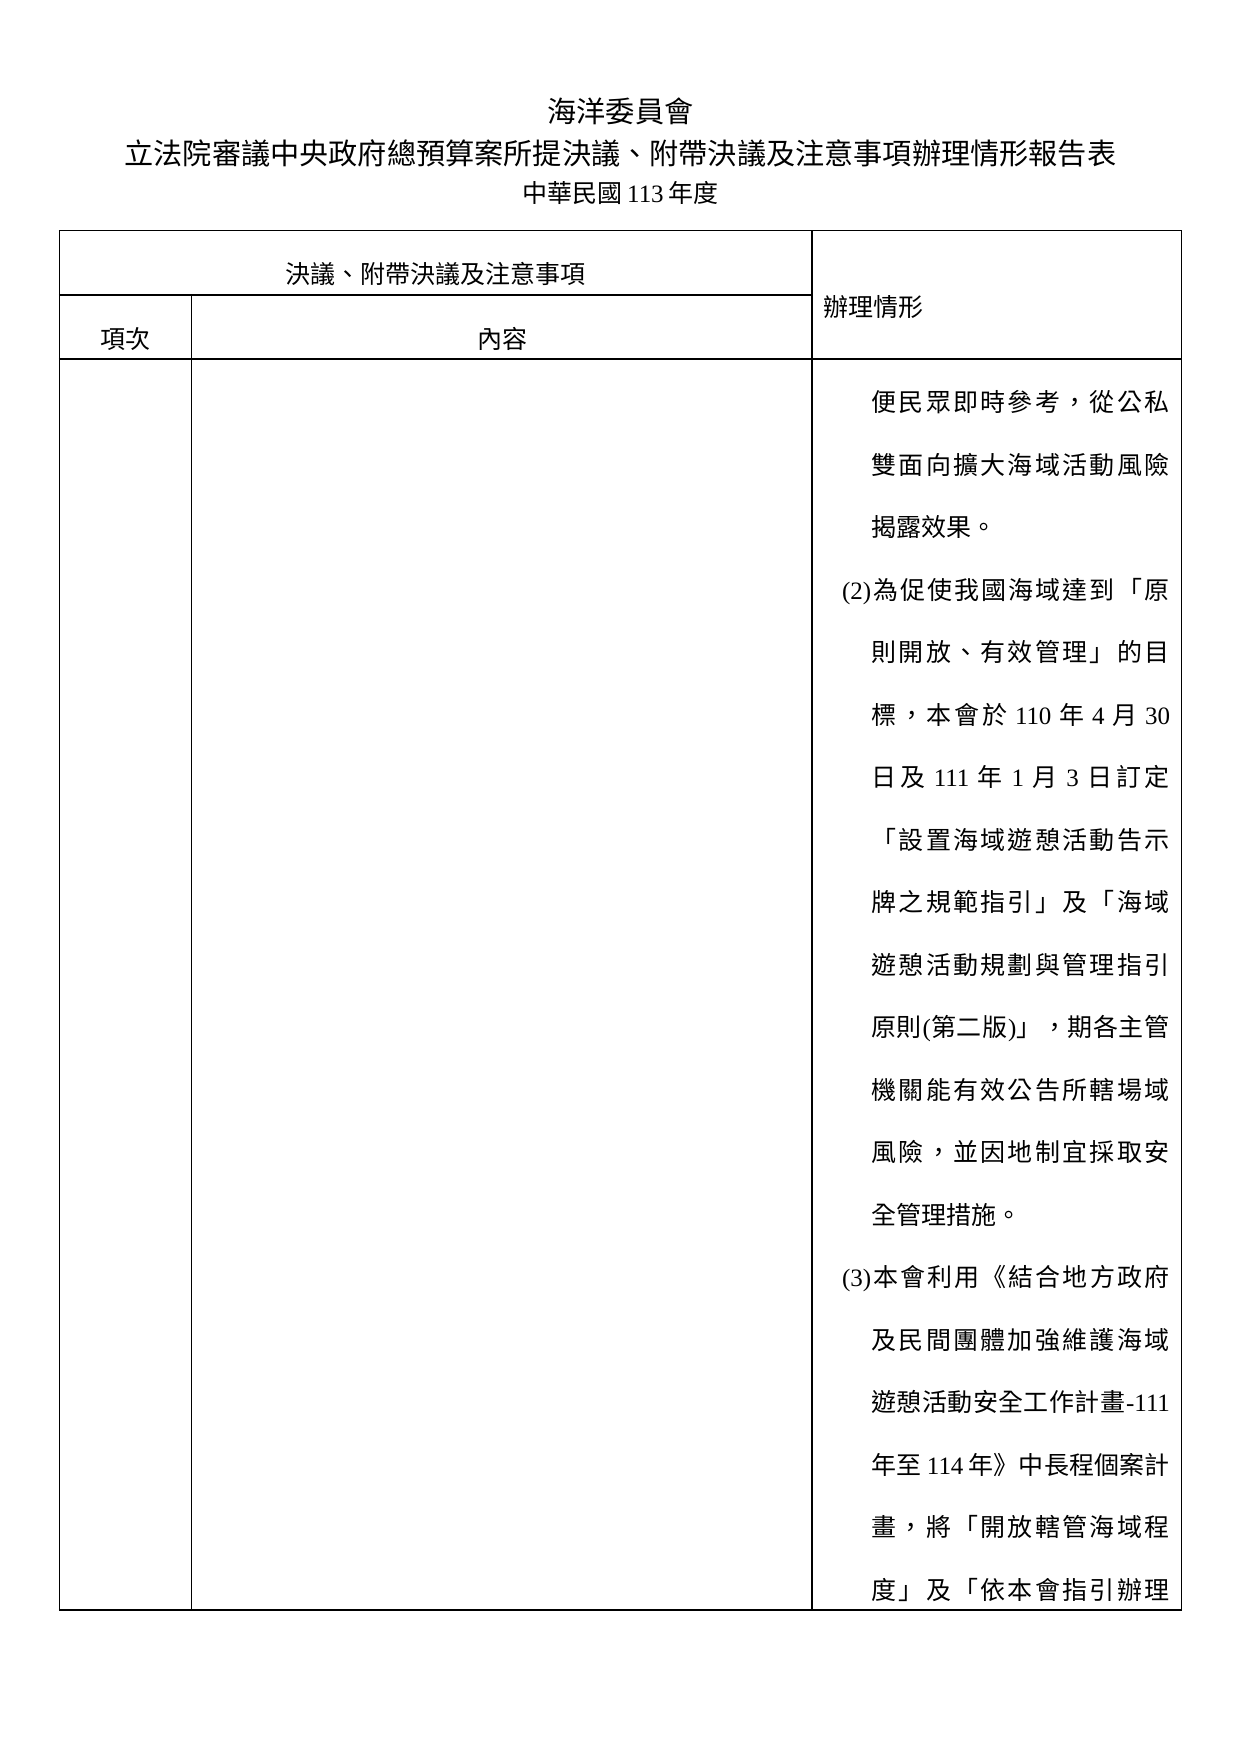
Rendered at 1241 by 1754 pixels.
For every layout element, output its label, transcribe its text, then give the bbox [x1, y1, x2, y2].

table_cell 內容 [192, 296, 811, 358]
table_cell 便民眾即時參考，從公私雙面向擴大海域活動風險揭露效果。 (2)為促使我國海域達到「原則開放、有效管理」的目標，本會於110年4月30日及111年1月3日訂定「設置海域遊憩活動告示牌之規範指引」及「海域遊憩活動規劃與管理指引原則(第二版)」，期各主管機關能有效公告所轄場域風險，並因地制宜採取安全管理措施。 (3)本會利用《結合地方政府及民間團體加強維護海域遊憩活動安全工作計畫-111年至114年》中長程個案計畫，將「開放轄管海域程度」及「依本會指引辦理 [813, 360, 1181, 1609]
table_header 決議、附帶決議及注意事項 [60, 231, 811, 294]
table_cell [60, 360, 191, 1609]
table_header 辦理情形 [813, 231, 1181, 358]
table_cell 項次 [60, 296, 191, 358]
table_cell 113年度海洋委員會單位預算第2目「海洋業務」編列6億2,690萬9千元，爰就下列各案併案凍結50萬元，俟海洋委員會向立法院內政委員會提出書面報告後，始得動支。 113年度海洋委員會單位預算2目「海洋業務」編列6億2,690萬9千元，其中「綜合規劃管理」之「辦理國內外海洋政策情勢蒐整研析專案等經費」委辦費135萬元，「辦理編修國家海洋政策白皮書等經費」委辦費250萬元，「辦理海洋事務與政策宣導等經費」委辦費137萬4千元，「辦理海洋重大議題研討會等經費」委辦費200萬元，惟此4項作業之效益應詳列述，另「政策情勢蒐整研析」於112年於一般事務預算編列46萬元，而113年度改委外並增列91萬4千元；「海洋資源作業」之「海域遊憩活動法令資訊統合平臺等資訊系統維運所需之伺服器主機及網路儲存空間等雲端服務費」編列141萬9千元，較112年度該項預算增列91萬2千元，須說明增列原因；「海域安全作業」之「辦理海線安全國際會議等經費」編列630萬3千元，應說明其編列細項與其預期效益；「科技文教作業」之「辦理海洋教師研習營等相關經費」編列146萬4千元，較112年增列81萬5千元；「國際發展作業」之「辦理協助我國海洋廢棄物產業鏈建置，並構築印太區域海廢治理平台等經費」編列2,000萬元，應詳述此作業之專案KPI及計畫目標。爰凍結該項預算，請海洋委員會向立法院內政委員會提出書面報告後，始得動支。 113年度海洋委員會單位預算第2目「海洋業務」編列6億2,690萬9千元。108年11月20日，「海洋基本法」公告實施，該法第16條第1項明定2年內各級機關應修訂相關法規。自108年底，海洋委員會啟動海洋3法法制作業，惟截至112年10月，僅「海洋產業發展條例」完成立法，海域管理法草案與海洋保育法草案仍未送至立法院。爰此，海洋委員會應加速中央與地方意見整合、專家學者意見諮詢，以精進完成立法作業。爰凍結該項預算，請海洋委員會向立法院內政委員會提出海域管理法草案與海洋保育法草案的推動進度書面報告後，始得動支。 113年度海洋委員會單位預算第2目「海洋業務」編列6億2,690萬9千元。海洋委員會較112年度增列強化海洋產業永續發展及推動海洋地方創生計畫等經費958萬6千元，海洋地方創生應涵括推動我國海洋文化，重視海洋文化資產等面向。惟根據海洋委員會委託學界最新研究顯示，中央與地方政府之間對於海洋文化資產似缺乏具體共識，恐不利推展相關合作與發展，又地方創生已是我國安全戰略層級之國家政策，允應針對海洋提出地方創生的新思維，避免重複挹注資源。爰凍結該項預算，請海洋委員會針對海洋地方創生之內涵及具體發展方向，向立法院內政委員會提出書面報告後，始得動支。 113年度海洋委員會單位預算第2目「海洋業務」編列6億2,690萬9千元。海洋委員會為「結合地方政府及民間團體加強維護海域遊憩活動安全工作計畫」總經費編列6,260萬元（分4年辦理），此一計畫乃於「向海致敬」政策脈絡下，培養人民親海並維護遊憩安全，亟需海洋主管機關針對「風險海域」持續進行科學研究，並積極與地方政府協調如何適度開放海域。爰凍結該項預算，請海洋委員會針對開放海域之政策方向與具體方法，向立法院內政委員會提出書面報告後，始得動支。 113年度海洋委員會單位預算第2目「海洋業務」編列6億2,690萬9千元。海洋委員會為「海洋委員會、海洋保育署暨國家海洋研究院合署辦公廳舍新建工程計畫」總經費編列11億3,362萬2千元（分6年辦理），113年度續編第4年經費3億1,095萬元，較112年度增列1億2,265萬3千元。近年公共工程雖受缺工缺料等影響，營建成本提高，惟為撙節公帑，海洋委員會允應洽相關單位預為規劃，掌握細部設計價格等資訊，持續提升預算編審品質，俾利辦公廳舍新建工程如期如質完工。爰凍結該項預算，請海洋委員會針對合署辦公新建工程計畫之執行現況與未來如何確保預算撙節使用，向立法院內政委員會提出書面報告後，始得動支。 113年度海洋委員會單位預算第2目「海洋業務」編列6億2,690萬9千元，辦理海洋總體事務統合規劃協調與推動等業務。經查，海洋委員會為符合海洋基本法對於海洋發展、利用、維護等永續管理的規範要求，持續分別進行海域管理法草案、海洋產業發展條例草案及海洋保育法草案等海洋3法之立法工作，目前已完成「海洋產業發展條例」的立法。鑑於海域管理法草案、海洋保育法草案立法之後，對原住民族人傳統海域及經濟漁業影響甚鉅，爰凍結該項預算，俟海洋委員會對海域管理法草案、海洋保育法草案立法之後，對於原住民傳統海域及其經濟漁業活動可能產生影響進行研究調查，預作輔導措施規劃，並向立法院內政委員會提出辦理情形書面報告後，始得動支。 113年度海洋委員會單位預算第2目「海洋業務」編列6億2,690萬9千元，辦理海洋總體事務統合規劃協調與推動等業務。經查，海洋委員會配合「向海致敬」政策，包含辦理國家海洋文化與教育發展策略規劃、推動及協調，以達成培育海洋人才，厚植海洋文化力，傳承海洋文化等工作。鑑於原住民有其優良的傳統海洋文化，包括台東蘭嶼雅美族（達悟族）有其傳統拼板舟與飛魚季文化、長濱有阿美族長者保有傳統部落炒鹽技術文化等，爰凍結該項預算，俟海洋委員會就協助輔導原住民保留、發展與促進傳統海洋文化提出方案，並向立法院內政委員會提出辦理情形書面報告後，始得動支。 113年度海洋委員會單位預算第2目「海洋業務」編列6億2,690萬9千元。近來中國抽砂船頻頻越界抽砂，造成我國海岸流失退縮、陸地沉陷及破壞海洋底棲生態暨海底電纜等，影響生態資源、漁民生計與臺馬間訊務，海洋委員會應協同地方政府主管機關運用必要措施，積極主動辦理海岸災害防治及海岸資源保育等海岸整合管理作為，完善海岸地區之規劃，維護國家海洋權益；另海巡署應擴大巡護範圍，加強巡邏密度，除透過無人機輔佐偵蒐、監控等空勤任務，另應建置我國海巡空勤執法量能，以符合我國海上執法需求，以利遏止非法抽砂之情事。綜上所述，爰凍結該項預算，俟海洋委員會提出應對方向並向立法院內政委員會與提案委員提出書面報告後，始得動支。 113年度海洋委員會單位預算第2目「海洋業務」編列6億2,690萬9千元，其中「海洋資源作業」編列1億0,240萬9千元，係辦理海洋空間功能區劃之統合、海洋資源永續發展政策之統合、海洋事務補助計畫管理資訊系統，及海域遊憩活動一站式服務資訊平台系統維護等。 經查，為鼓勵國人知海、近海及進海，海洋委員會於全台設置海洋驛站，展示海洋文化、科學研究、產業、保育、海域治安等領域宣教資源。惟網站內之海洋驛站導覽線上預約系統，實際操作後，全台共13處海洋驛站，可預約之驛站僅有4處，其餘9處皆無法進行預約，網站之便利性與正確性，令人質疑。為徹底落實「開放海洋」之目標，打造海洋社會教育友善休憩場域，便於民眾線上預約導覽，藉以深化國人海洋意識。爰此，凍結該項預算，俟海洋委員會檢討導覽預約系統之便利性與正確性，並提出相關規劃，向立法院內政委員會提出書面報告後，始得動支。 113年度海洋委員會單位預算第2目「海洋業務」編列6億2,690萬9千元，其中「海洋資源作業」編列1億0,240萬9千元，辦理海洋空間功能區劃之統合、協調及審議，海洋資源永續發展政策之統合、協調及推動，海洋產業發展之統合、協調及推動。海洋委員會近年積極投入海洋事務規劃與執行，並在112年度業已完成「海洋產業發展條例」立法工程，惟後續條例中所揭之各工作事項牽涉層面之廣，有待海洋委員會發揮具體政策之統合、協調及推動能力。為策進後續相關子法及配套規劃之完善，爰凍結該項預算，俟海洋委員會向立法院內政委員會提出「海洋產業發展條例」後續推展規劃及進度書面報告後，始得動支。 113年度海洋委員會單位預算第2目「海洋業務」編列6億2,690萬9千元，其中「國際發展作業」編列6,202萬6千元，新增「籌組海洋廢棄物治理國家隊布建印太區域海廢治理平台發展計畫」，主要辦理協助我國海洋廢棄物產業鏈建置，並構築印太區域海廢治理平臺等業務。 行政院112年7月核定計畫書載示，有關推動智慧海洋系統建置部分，我方與美國正進行推動簽署臺美合作協定。有鑑該計畫書未提及我國現有海洋資料庫NODASS，爰有關推動智慧海洋系統建置部分，可比對前揭臺美合作架構有關海洋監測系統之技術合作內容，研謀介接國家海洋研究院已建立NODASS，俾利資源分享。海洋委員會應評估介接NODASS之可行性，爰凍結該項預算，俟海洋委員會向立法院內政委員會提出相關書面報告後，始得動支。 [192, 360, 811, 1609]
